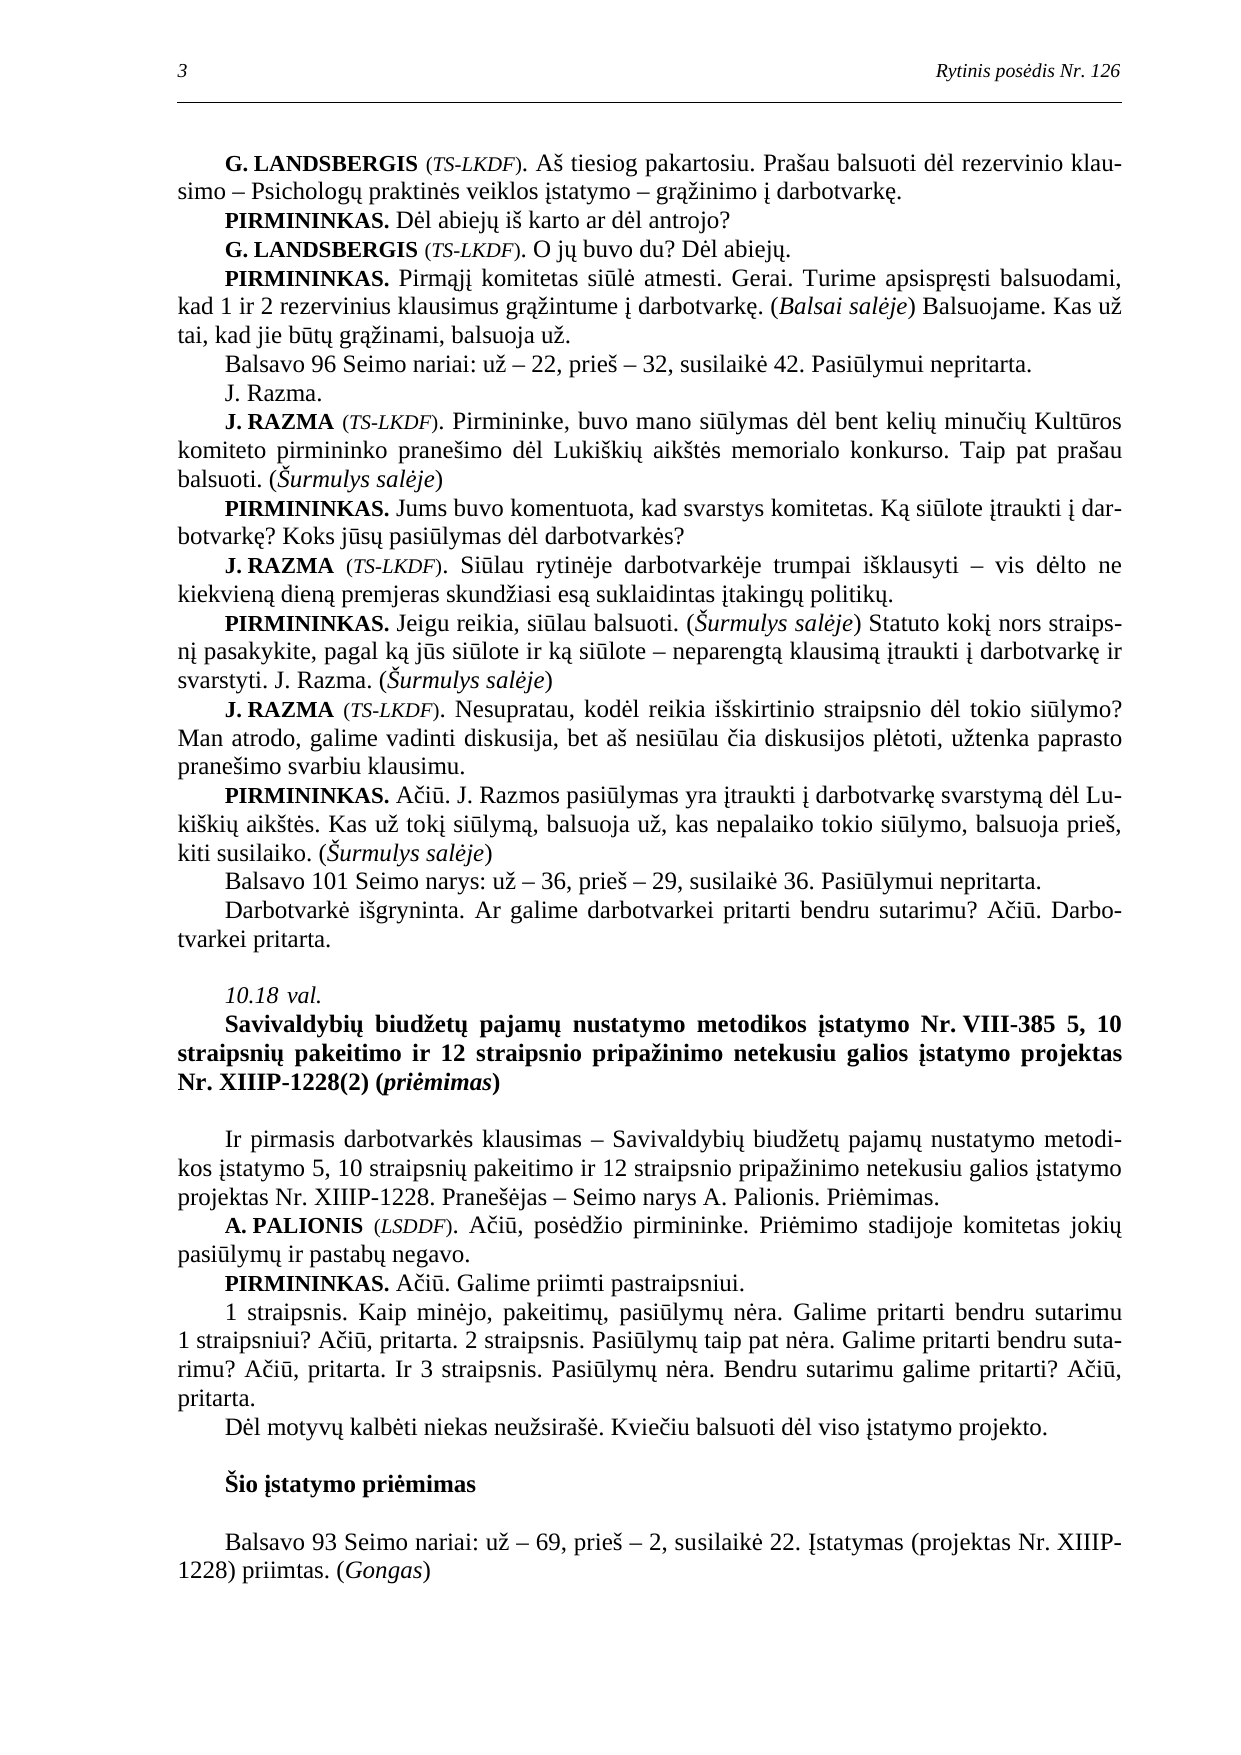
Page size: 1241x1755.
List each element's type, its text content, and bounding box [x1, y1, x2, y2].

text PIRMININKAS. Ačiū. Ga­li­me pri­im­ti pa­straips­niui. [177, 1268, 1122, 1297]
text 10.18 val. [224, 981, 1122, 1009]
text PIRMININKAS. Jums bu­vo ko­men­tuo­ta, kad svars­tys ko­mi­te­tas. Ką siū­lo­te įtrauk­ti į dar­bo­tvarkę? Koks jū­sų pa­siū­ly­mas dėl dar­bo­tvarkės? [177, 493, 1122, 550]
text G. LANDSBERGIS (TS-LKDF). Aš tie­siog pa­kar­to­siu. Pra­šau bal­suoti dėl re­zer­vi­nio klau­si­mo – Psi­cho­lo­gų prak­ti­nės veik­los įsta­ty­mo – grą­ži­ni­mo į dar­bo­tvarkę. [177, 148, 1122, 205]
text A. PALIONIS (LSDDF). Ačiū, po­sė­džio pir­mi­nin­ke. Pri­ėmi­mo sta­di­jo­je ko­mi­te­tas jo­kių pa­siū­ly­mų ir pa­sta­bų ne­ga­vo. [177, 1210, 1122, 1268]
text Sa­vi­val­dy­bių biu­dže­tų pa­ja­mų nu­sta­ty­mo me­to­di­kos įsta­ty­mo Nr. VIII-385 5, 10 straips­nių pa­kei­ti­mo ir 12 straips­nio pri­pa­ži­ni­mo ne­te­ku­siu ga­lios įsta­ty­mo pro­jek­tas Nr. XIIIP-1228(2) (pri­ėmi­mas) [177, 1009, 1122, 1095]
text J. RAZMA (TS-LKDF). Ne­su­pra­tau, ko­dėl rei­kia iš­skir­ti­nio straips­nio dėl to­kio siū­ly­mo? Man at­ro­do, ga­li­me va­din­ti dis­ku­si­ja, bet aš ne­siū­lau čia dis­ku­si­jos plė­to­ti, už­ten­ka pa­pras­to pra­ne­ši­mo svar­biu klau­si­mu. [177, 694, 1122, 780]
text J. Raz­ma. [177, 378, 1122, 406]
text PIRMININKAS. Ačiū. J. Raz­mos pa­siū­ly­mas yra įtrauk­ti į dar­bo­tvarkę svars­ty­mą dėl Lu­kiš­kių aikš­tės. Kas už to­kį siū­ly­mą, bal­suo­ja už, kas ne­pa­lai­ko to­kio siū­ly­mo, bal­suo­ja prieš, ki­ti su­si­lai­ko. (Šur­mu­lys sa­lė­je) [177, 780, 1122, 866]
text J. RAZMA (TS-LKDF). Pir­mi­nin­ke, bu­vo ma­no siū­ly­mas dėl bent ke­lių mi­nu­čių Kul­tū­ros ko­mi­te­to pir­mi­nin­ko pra­ne­ši­mo dėl Lu­kiš­kių aikš­tės me­mo­ria­lo kon­kur­so. Taip pat pra­šau bal­suo­ti. (Šur­mu­lys sa­lė­je) [177, 406, 1122, 493]
text Dar­bo­tvarkė iš­gry­nin­ta. Ar ga­li­me dar­bo­tvarkei pri­tar­ti ben­dru su­ta­ri­mu? Ačiū. Dar­bo­tvarkei pri­tar­ta. [177, 895, 1122, 953]
text Šio įsta­ty­mo pri­ėmi­mas [177, 1469, 1122, 1498]
text Bal­sa­vo 101 Sei­mo na­rys: už – 36, prieš – 29, su­si­lai­kė 36. Pa­siū­ly­mui ne­pri­tar­ta. [177, 866, 1122, 895]
text G. LANDSBERGIS (TS-LKDF). O jų bu­vo du? Dėl abie­jų. [177, 234, 1122, 263]
text Dėl mo­ty­vų kal­bė­ti nie­kas ne­už­si­ra­šė. Kvie­čiu bal­suo­ti dėl vi­so įsta­ty­mo pro­jek­to. [177, 1412, 1122, 1440]
text PIRMININKAS. Dėl abie­jų iš kar­to ar dėl ant­ro­jo? [177, 205, 1122, 234]
text Bal­sa­vo 96 Sei­mo na­riai: už – 22, prieš – 32, su­si­lai­kė 42. Pa­siū­ly­mui ne­pri­tar­ta. [177, 349, 1122, 378]
text PIRMININKAS. Jei­gu rei­kia, siū­lau bal­suo­ti. (Šur­mu­lys sa­lė­je) Sta­tu­to ko­kį nors straips­nį pa­sa­ky­ki­te, pa­gal ką jūs siū­lo­te ir ką siū­lo­te – ne­pa­reng­tą klau­si­mą įtrauk­ti į dar­bo­tvarkę ir svars­ty­ti. J. Raz­ma. (Šur­mu­lys sa­lė­je) [177, 608, 1122, 694]
text Bal­sa­vo 93 Sei­mo na­riai: už – 69, prieš – 2, su­si­lai­kė 22. Įsta­ty­mas (pro­jek­tas Nr. XIIIP-1228) pri­im­tas. (Gon­gas) [177, 1527, 1122, 1584]
text PIRMININKAS. Pir­mą­jį ko­mi­te­tas siū­lė at­mes­ti. Ge­rai. Tu­ri­me ap­si­spręs­ti bal­suo­da­mi, kad 1 ir 2 re­zer­vi­nius klau­si­mus grą­žin­tu­me į dar­bo­tvarkę. (Bal­sai sa­lė­je) Bal­suo­ja­me. Kas už tai, kad jie bū­tų grą­ži­na­mi, bal­suo­ja už. [177, 263, 1122, 349]
text 1 straips­nis. Kaip mi­nė­jo, pa­kei­ti­mų, pa­siū­ly­mų nė­ra. Ga­li­me pri­tar­ti ben­dru su­ta­ri­mu 1 straips­niui? Ačiū, pri­tar­ta. 2 straips­nis. Pa­siū­ly­mų taip pat nė­ra. Ga­li­me pri­tar­ti ben­dru su­ta­ri­mu? Ačiū, pri­tar­ta. Ir 3 straips­nis. Pa­siū­ly­mų nė­ra. Ben­dru su­ta­ri­mu ga­li­me pri­tar­ti? Ačiū, pri­tar­ta. [177, 1297, 1122, 1412]
text Ir pir­ma­sis dar­bo­tvarkės klau­si­mas – Sa­vi­val­dy­bių biu­dže­tų pa­ja­mų nu­sta­ty­mo me­to­di­kos įsta­ty­mo 5, 10 straips­nių pa­kei­ti­mo ir 12 straips­nio pri­pa­ži­ni­mo ne­te­ku­siu ga­lios įsta­ty­mo pro­jek­tas Nr. XIIIP-1228. Pra­ne­šė­jas – Sei­mo na­rys A. Pa­lio­nis. Pri­ėmi­mas. [177, 1124, 1122, 1210]
text J. RAZMA (TS-LKDF). Siū­lau ry­ti­nė­je dar­bo­tvarkėje trum­pai iš­klau­sy­ti – vis dėl­to ne kiek­vie­ną die­ną prem­je­ras skun­džia­si esą su­klai­din­tas įta­kin­gų po­li­ti­kų. [177, 550, 1122, 608]
